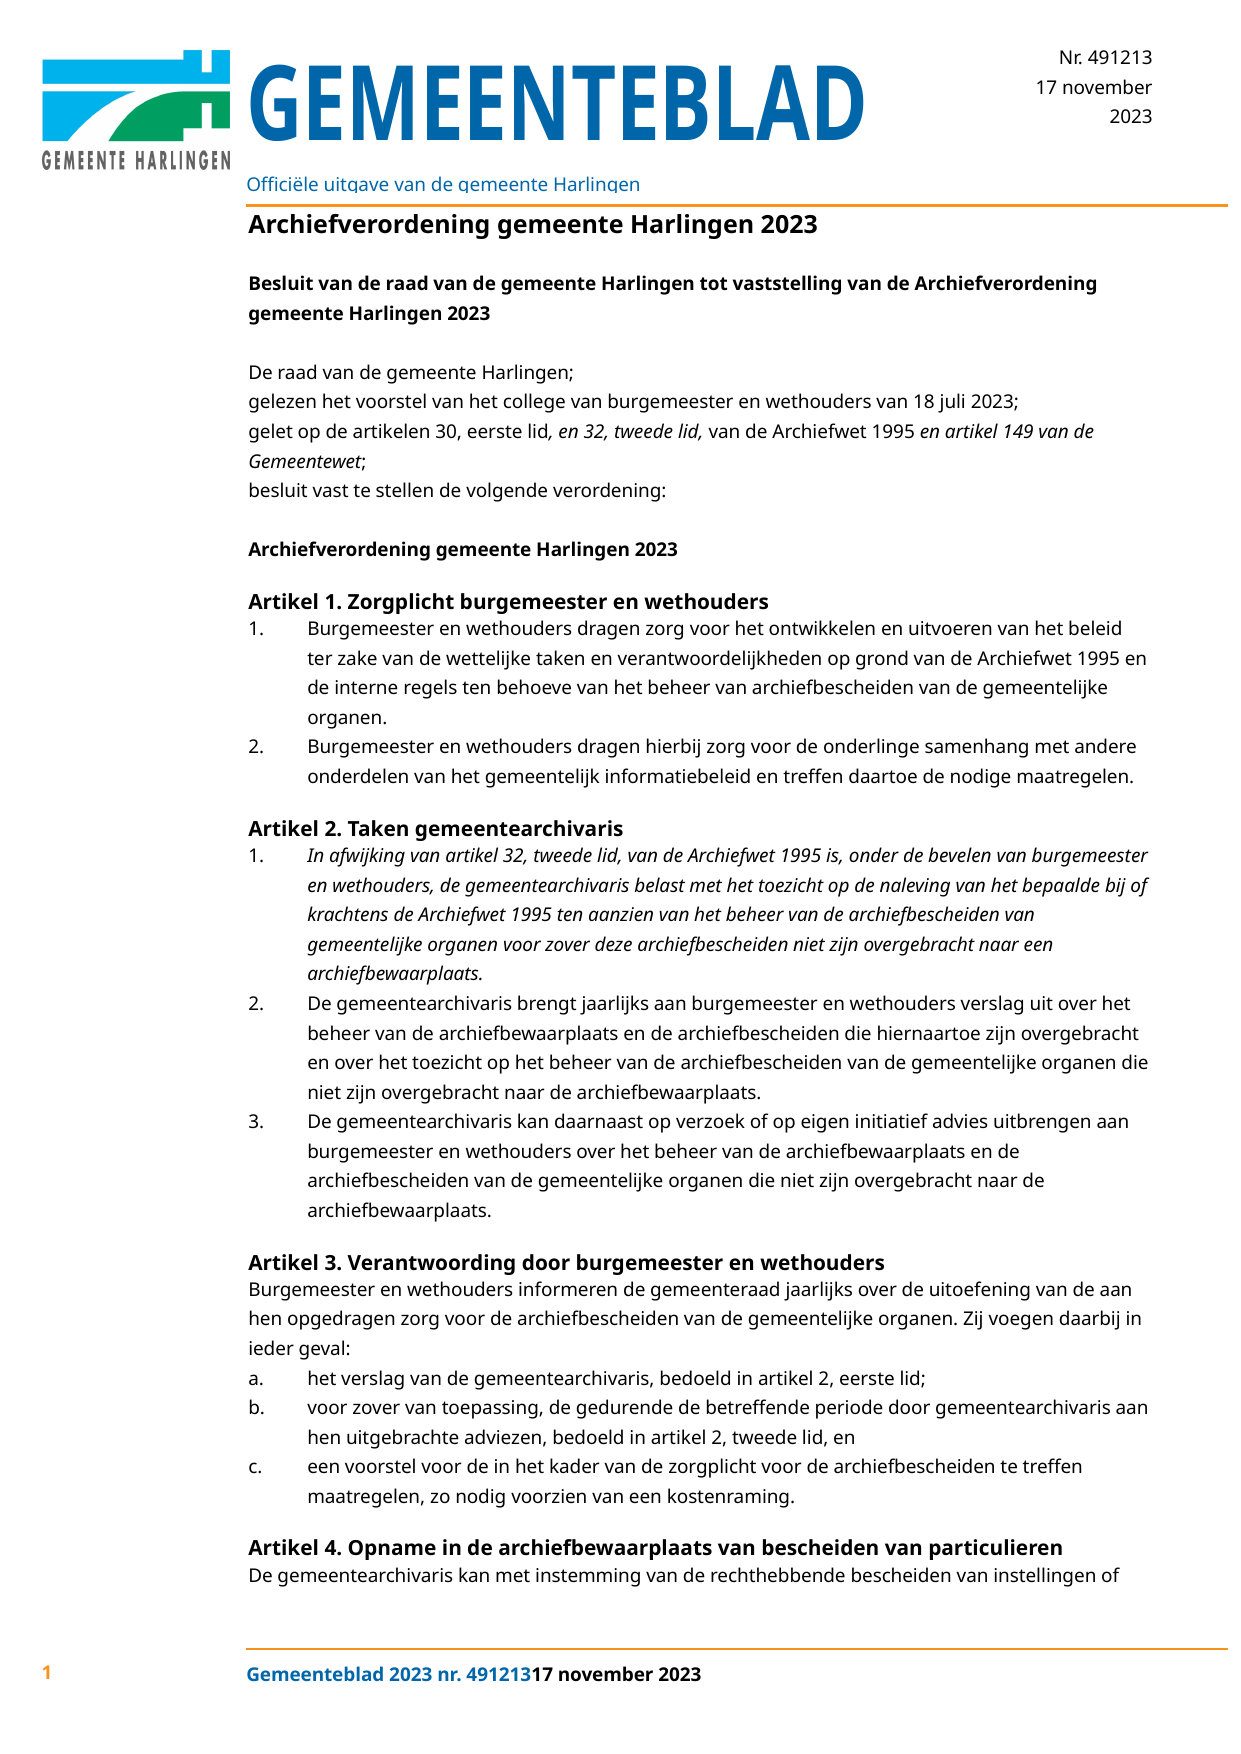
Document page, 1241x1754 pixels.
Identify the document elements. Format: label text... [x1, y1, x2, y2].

text Artikel 1. Zorgplicht burgemeester en wethouders [248, 587, 1152, 615]
text Archiefverordening gemeente Harlingen 2023 [248, 537, 1152, 562]
list Burgemeester en wethouders dragen zorg voor het ontwikkelen en uitvoeren van het beleid ter zake van de wettelijke taken en verantwoordelijkheden op grond van de Archiefwet 1995 en de interne regels ten behoeve van het beheer van archiefbescheiden van de gemeentelijke organen. [248, 615, 1152, 730]
list De gemeentearchivaris kan daarnaast op verzoek of op eigen initiatief advies uitbrengen aan burgemeester en wethouders over het beheer van de archiefbewaarplaats en de archiefbescheiden van de gemeentelijke organen die niet zijn overgebracht naar de archiefbewaarplaats. [248, 1108, 1152, 1223]
list voor zover van toepassing, de gedurende de betreffende periode door gemeentearchivaris aan hen uitgebrachte adviezen, bedoeld in artikel 2, tweede lid, en [248, 1394, 1152, 1450]
list In afwijking van artikel 32, tweede lid, van de Archiefwet 1995 is, onder de bevelen van burgemeester en wethouders, de gemeentearchivaris belast met het toezicht op de naleving van het bepaalde bij of krachtens de Archiefwet 1995 ten aanzien van het beheer van de archiefbescheiden van gemeentelijke organen voor zover deze archiefbescheiden niet zijn overgebracht naar een archiefbewaarplaats. [248, 842, 1152, 986]
text Artikel 2. Taken gemeentearchivaris [248, 814, 1152, 842]
list De gemeentearchivaris brengt jaarlijks aan burgemeester en wethouders verslag uit over het beheer van de archiefbewaarplaats en de archiefbescheiden die hiernaartoe zijn overgebracht en over het toezicht op het beheer van de archiefbescheiden van de gemeentelijke organen die niet zijn overgebracht naar de archiefbewaarplaats. [248, 990, 1152, 1104]
text De gemeentearchivaris kan met instemming van de rechthebbende bescheiden van instellingen of [248, 1562, 1152, 1588]
list het verslag van de gemeentearchivaris, bedoeld in artikel 2, eerste lid; [248, 1365, 1152, 1391]
text Artikel 4. Opname in de archiefbewaarplaats van bescheiden van particulieren [248, 1533, 1152, 1562]
text Burgemeester en wethouders informeren de gemeenteraad jaarlijks over de uitoefening van de aan hen opgedragen zorg voor de archiefbescheiden van de gemeentelijke organen. Zij voegen daarbij in ieder geval: [248, 1276, 1152, 1361]
text Archiefverordening gemeente Harlingen 2023 [248, 207, 1152, 241]
list een voorstel voor de in het kader van de zorgplicht voor de archiefbescheiden te treffen maatregelen, zo nodig voorzien van een kostenraming. [248, 1453, 1152, 1509]
text gelet op de artikelen 30, eerste lid, en 32, tweede lid, van de Archiefwet 1995 en artikel 149 van de Gemeentewet; [248, 418, 1152, 473]
list Burgemeester en wethouders dragen hierbij zorg voor de onderlinge samenhang met andere onderdelen van het gemeentelijk informatiebeleid en treffen daartoe de nodige maatregelen. [248, 734, 1152, 789]
text gelezen het voorstel van het college van burgemeester en wethouders van 18 juli 2023; [248, 389, 1152, 414]
text besluit vast te stellen de volgende verordening: [248, 477, 1152, 503]
text De raad van de gemeente Harlingen; [248, 359, 1152, 385]
picture [41, 47, 231, 172]
text Artikel 3. Verantwoording door burgemeester en wethouders [248, 1248, 1152, 1276]
text Besluit van de raad van de gemeente Harlingen tot vaststelling van de Archiefverordening gemeente Harlingen 2023 [248, 270, 1152, 326]
